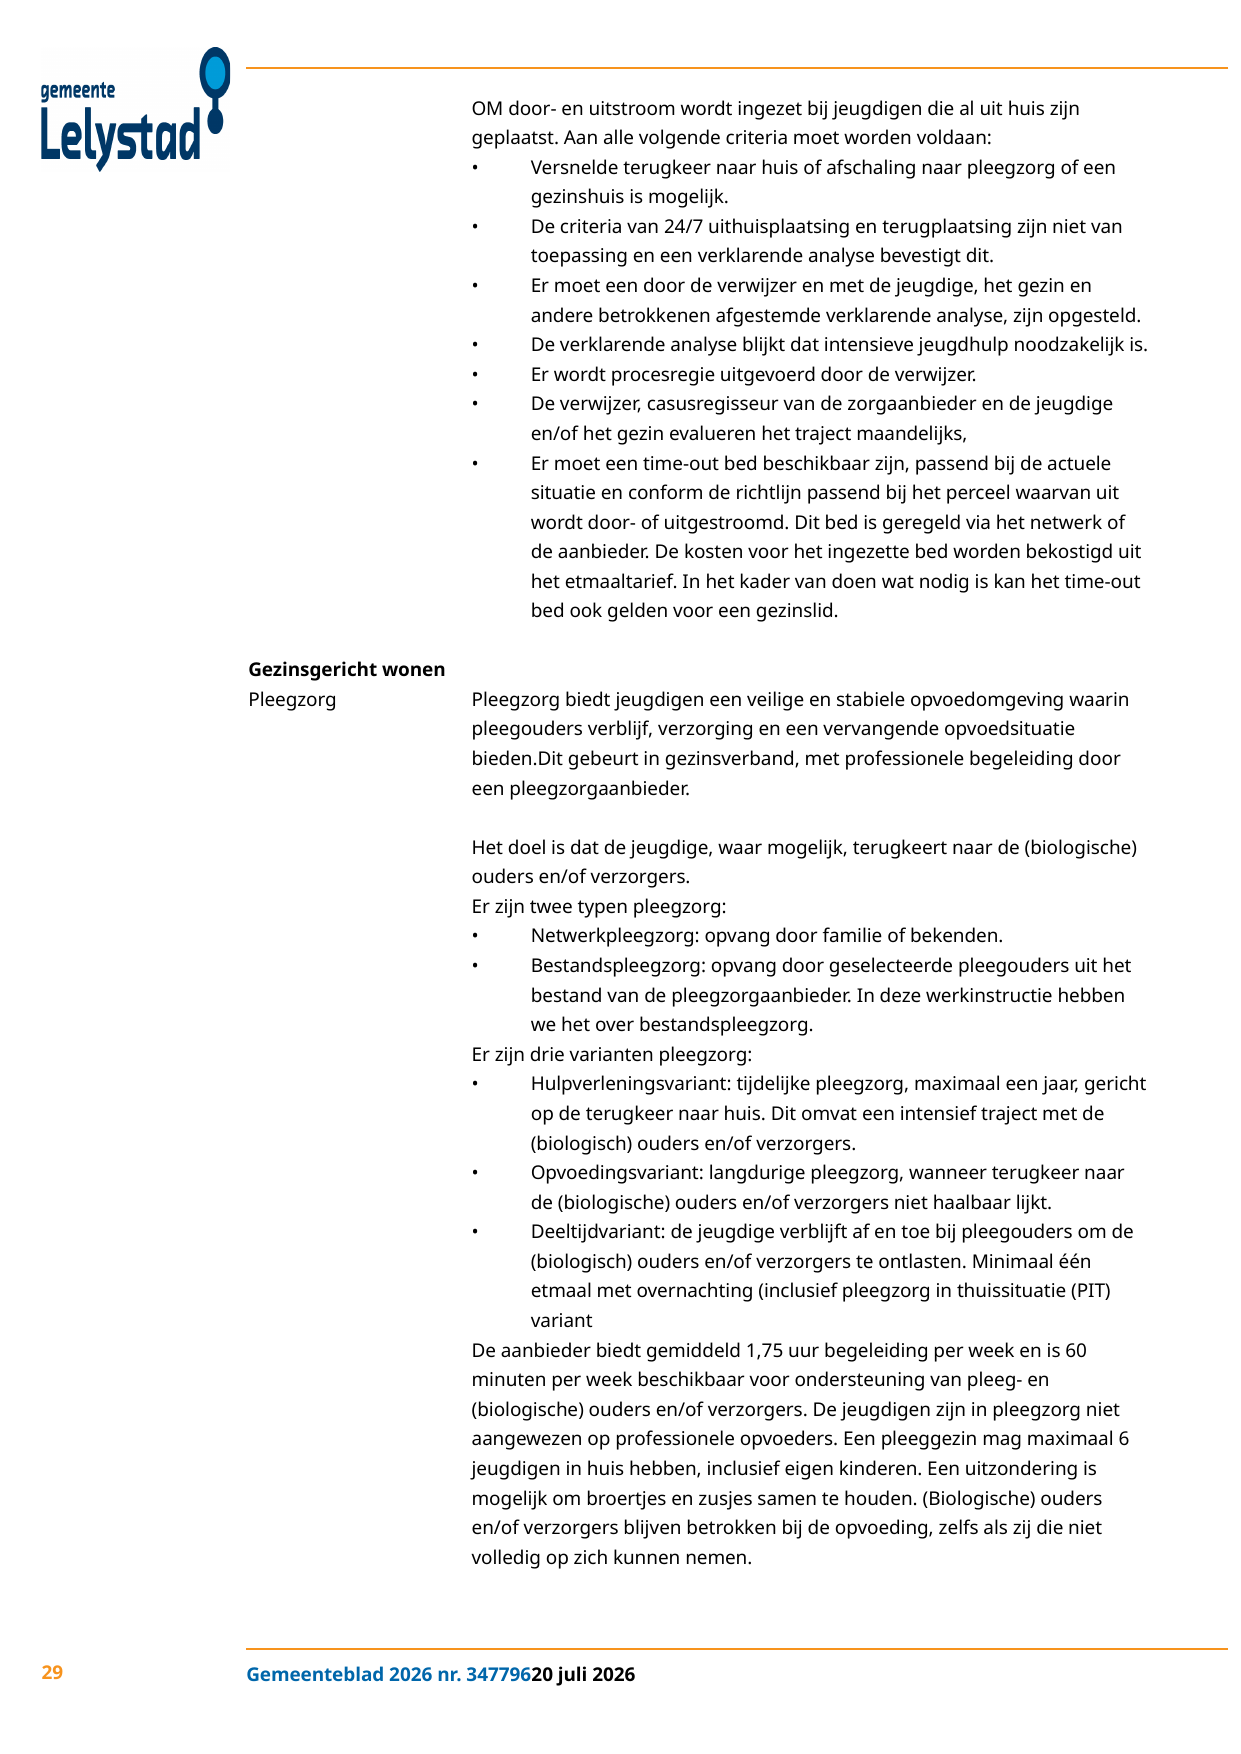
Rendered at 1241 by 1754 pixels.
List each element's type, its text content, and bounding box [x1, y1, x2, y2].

table_header Pleegzorg biedt jeugdigen een veilige en stabiele opvoedomgeving waarin pleegouders verblijf, verzorging en een vervangende opvoedsituatie bieden.Dit gebeurt in gezinsverband, met professionele begeleiding door een pleegzorgaanbieder. Het doel is dat de jeugdige, waar mogelijk, terugkeert naar de (biologische) ouders en/of verzorgers. Er zijn twee typen pleegzorg: Netwerkpleegzorg: opvang door familie of bekenden. Bestandspleegzorg: opvang door geselecteerde pleegouders uit het bestand van de pleegzorgaanbieder. In deze werkinstructie hebben we het over bestandspleegzorg. Er zijn drie varianten pleegzorg: Hulpverleningsvariant: tijdelijke pleegzorg, maximaal een jaar, gericht op de terugkeer naar huis. Dit omvat een intensief traject met de (biologisch) ouders en/of verzorgers. Opvoedingsvariant: langdurige pleegzorg, wanneer terugkeer naar de (biologische) ouders en/of verzorgers niet haalbaar lijkt. Deeltijdvariant: de jeugdige verblijft af en toe bij pleegouders om de (biologisch) ouders en/of verzorgers te ontlasten. Minimaal één etmaal met overnachting (inclusief pleegzorg in thuissituatie (PIT) variant De aanbieder biedt gemiddeld 1,75 uur begeleiding per week en is 60 minuten per week beschikbaar voor ondersteuning van pleeg- en (biologische) ouders en/of verzorgers. De jeugdigen zijn in pleegzorg niet aangewezen op professionele opvoeders. Een pleeggezin mag maximaal 6 jeugdigen in huis hebben, inclusief eigen kinderen. Een uitzondering is mogelijk om broertjes en zusjes samen te houden. (Biologische) ouders en/of verzorgers blijven betrokken bij de opvoeding, zelfs als zij die niet volledig op zich kunnen nemen. [471, 686, 1152, 1569]
picture [41, 47, 231, 172]
table_cell OM door- en uitstroom wordt ingezet bij jeugdigen die al uit huis zijn geplaatst. Aan alle volgende criteria moet worden voldaan: Versnelde terugkeer naar huis of afschaling naar pleegzorg of een gezinshuis is mogelijk. De criteria van 24/7 uithuisplaatsing en terugplaatsing zijn niet van toepassing en een verklarende analyse bevestigt dit. Er moet een door de verwijzer en met de jeugdige, het gezin en andere betrokkenen afgestemde verklarende analyse, zijn opgesteld. De verklarende analyse blijkt dat intensieve jeugdhulp noodzakelijk is. Er wordt procesregie uitgevoerd door de verwijzer. De verwijzer, casusregisseur van de zorgaanbieder en de jeugdige en/of het gezin evalueren het traject maandelijks, Er moet een time-out bed beschikbaar zijn, passend bij de actuele situatie en conform de richtlijn passend bij het perceel waarvan uit wordt door- of uitgestroomd. Dit bed is geregeld via het netwerk of de aanbieder. De kosten voor het ingezette bed worden bekostigd uit het etmaaltarief. In het kader van doen wat nodig is kan het time-out bed ook gelden voor een gezinslid. [471, 95, 1152, 623]
table_cell [248, 95, 471, 623]
table_header Pleegzorg [248, 686, 471, 1569]
text Gezinsgericht wonen [248, 656, 1152, 682]
